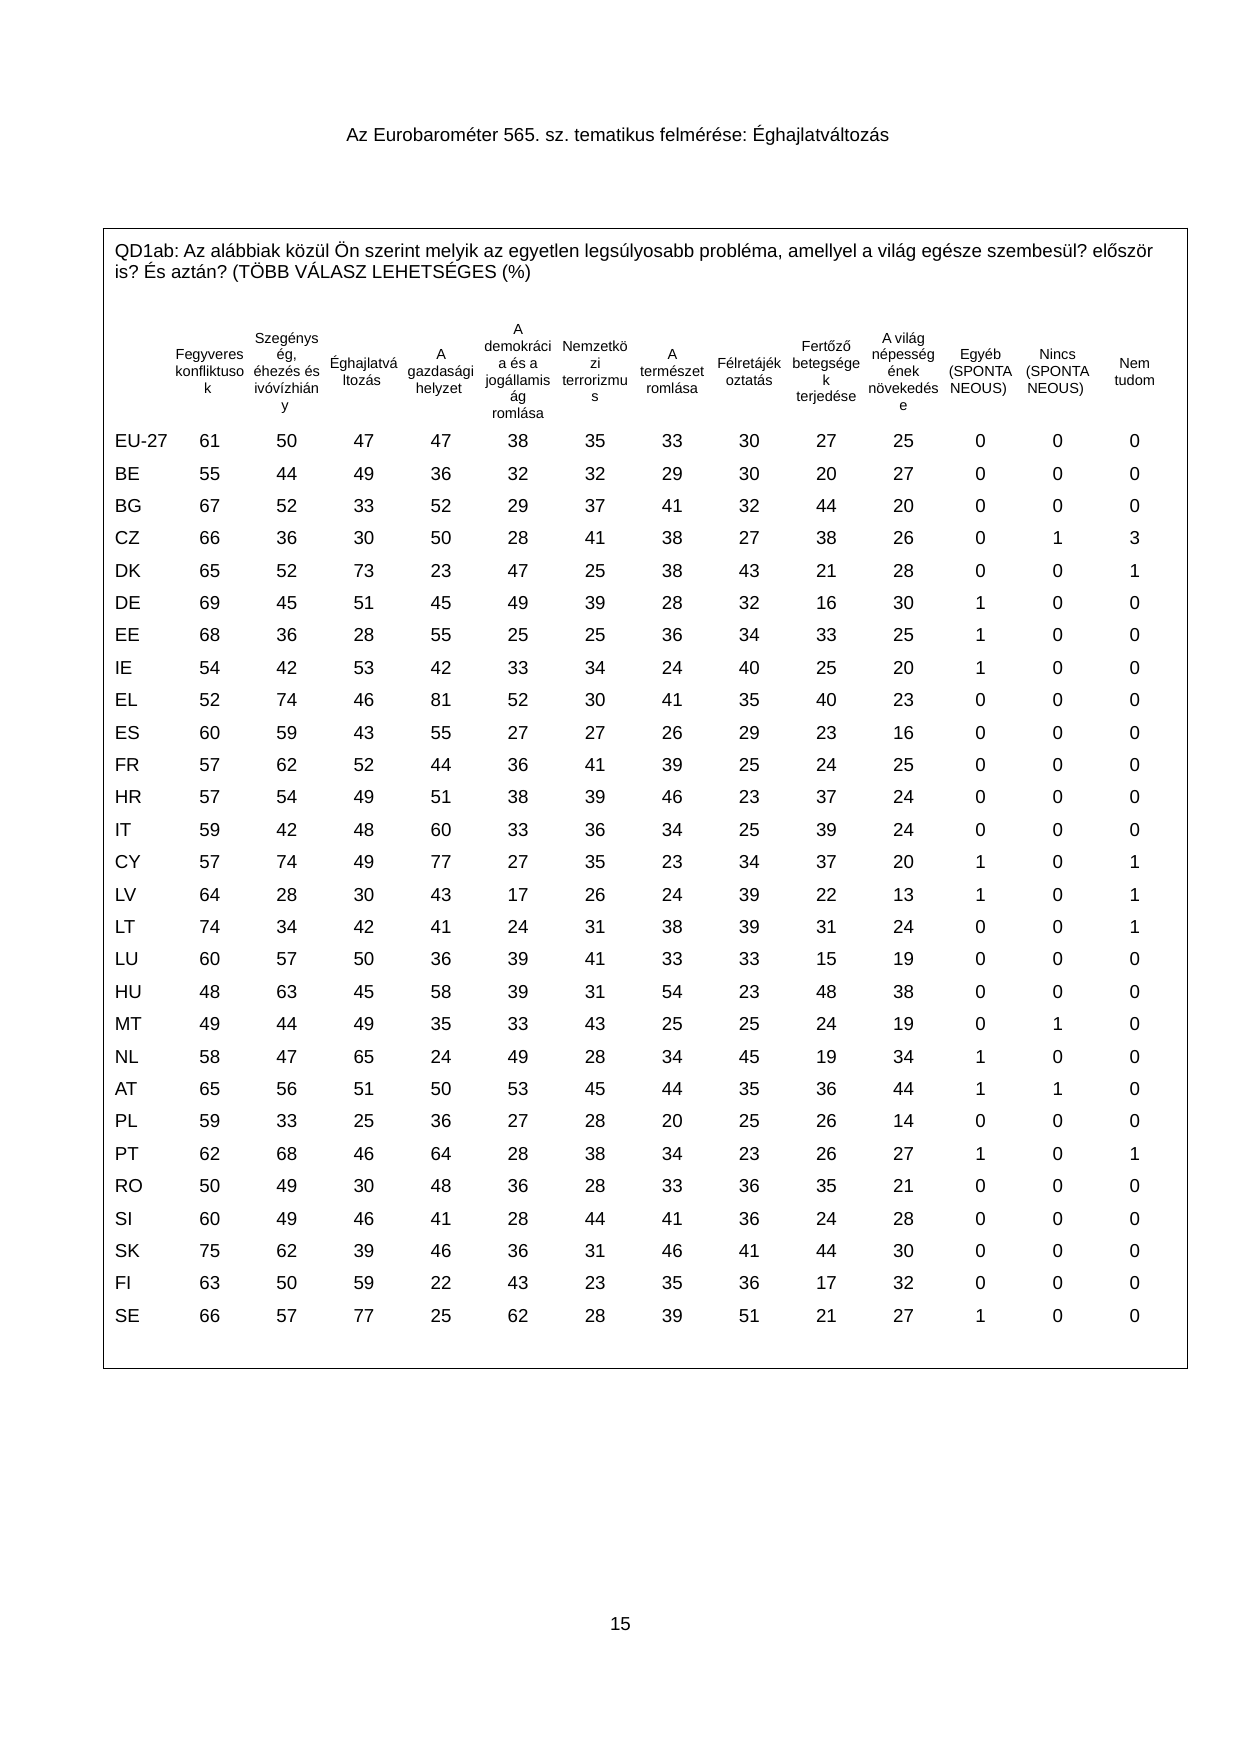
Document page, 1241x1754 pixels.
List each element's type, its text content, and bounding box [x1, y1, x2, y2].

table_cell 0 [942, 1234, 1019, 1267]
table_cell 22 [402, 1267, 479, 1299]
table_cell 0 [1096, 1267, 1173, 1299]
table_cell 20 [865, 846, 942, 878]
table_cell 36 [479, 749, 556, 781]
table_cell 36 [634, 619, 711, 651]
table_cell 57 [171, 781, 248, 813]
table_cell 0 [942, 975, 1019, 1008]
table_cell 53 [479, 1073, 556, 1105]
table_cell 21 [788, 554, 865, 586]
table_cell SI [112, 1202, 171, 1234]
table_cell Nincs (SPONTANEOUS) [1019, 318, 1096, 424]
table_cell 25 [711, 749, 788, 781]
table_cell 49 [325, 846, 402, 878]
table_cell 35 [556, 425, 633, 457]
table_cell 57 [248, 943, 325, 975]
table_cell 63 [248, 975, 325, 1008]
table_cell 27 [556, 716, 633, 748]
table_cell 38 [634, 522, 711, 554]
table_cell 0 [942, 749, 1019, 781]
table_cell 0 [1019, 489, 1096, 522]
table_cell 0 [1096, 1073, 1173, 1105]
table_cell 0 [1096, 1202, 1173, 1234]
table_cell 33 [325, 489, 402, 522]
table_cell 24 [634, 878, 711, 910]
table_cell 28 [556, 1170, 633, 1202]
table_cell [942, 286, 1019, 318]
table_cell 0 [1019, 457, 1096, 489]
table_cell 43 [325, 716, 402, 748]
table_cell 30 [325, 522, 402, 554]
table_cell 0 [1096, 1008, 1173, 1040]
table_cell 28 [556, 1105, 633, 1137]
table_cell 35 [556, 846, 633, 878]
table_cell 15 [788, 943, 865, 975]
table_cell 0 [1019, 1234, 1096, 1267]
table_cell [112, 318, 171, 424]
table_cell 74 [248, 684, 325, 716]
table_cell 52 [248, 489, 325, 522]
table_cell 44 [248, 1008, 325, 1040]
table_cell 27 [865, 457, 942, 489]
table_cell 0 [1096, 1040, 1173, 1072]
table_cell 41 [634, 1202, 711, 1234]
table_cell 47 [402, 425, 479, 457]
table_cell SE [112, 1299, 171, 1332]
table_cell 0 [1096, 425, 1173, 457]
table_cell 43 [556, 1008, 633, 1040]
table_cell 33 [634, 1170, 711, 1202]
table_cell SK [112, 1234, 171, 1267]
table_cell 27 [865, 1137, 942, 1169]
table_cell 74 [248, 846, 325, 878]
table_cell 23 [711, 781, 788, 813]
table_cell CZ [112, 522, 171, 554]
table_cell 27 [788, 425, 865, 457]
table_cell [788, 286, 865, 318]
table_cell 26 [634, 716, 711, 748]
table_cell Fegyveres konfliktusok [171, 318, 248, 424]
table_cell 51 [325, 1073, 402, 1105]
table_cell 21 [865, 1170, 942, 1202]
table_cell 44 [788, 489, 865, 522]
table_cell [1096, 286, 1173, 318]
table_cell 0 [942, 781, 1019, 813]
table_cell 32 [556, 457, 633, 489]
table_cell 35 [788, 1170, 865, 1202]
table_cell 31 [556, 910, 633, 943]
table_cell 26 [556, 878, 633, 910]
table_cell 48 [788, 975, 865, 1008]
table_cell 68 [171, 619, 248, 651]
table_cell EE [112, 619, 171, 651]
table_cell 17 [479, 878, 556, 910]
table_cell 1 [1096, 878, 1173, 910]
table_cell 1 [942, 1299, 1019, 1332]
table_cell 46 [402, 1234, 479, 1267]
table_cell 0 [1019, 425, 1096, 457]
table_cell 1 [942, 1073, 1019, 1105]
table_cell 41 [634, 489, 711, 522]
table_cell 37 [788, 781, 865, 813]
table_cell 25 [556, 619, 633, 651]
table_cell [634, 286, 711, 318]
table_cell 41 [402, 1202, 479, 1234]
table_cell 38 [479, 425, 556, 457]
table_cell 42 [402, 651, 479, 684]
table_cell 39 [788, 813, 865, 846]
table_cell 26 [788, 1137, 865, 1169]
table_cell 49 [248, 1170, 325, 1202]
table_cell Éghajlatváltozás [325, 318, 402, 424]
table_cell 49 [171, 1008, 248, 1040]
table_cell 1 [942, 651, 1019, 684]
table_cell 13 [865, 878, 942, 910]
table_cell 36 [402, 1105, 479, 1137]
table_cell 0 [942, 813, 1019, 846]
table_cell 42 [325, 910, 402, 943]
table_cell A gazdasági helyzet [402, 318, 479, 424]
table_cell 0 [1096, 975, 1173, 1008]
table_cell A világ népességének növekedése [865, 318, 942, 424]
table_cell 1 [1096, 910, 1173, 943]
table_cell 0 [1019, 1299, 1096, 1332]
table_cell 49 [479, 1040, 556, 1072]
table_cell 0 [1019, 1267, 1096, 1299]
table_cell 33 [634, 425, 711, 457]
table_cell 33 [248, 1105, 325, 1137]
table_cell FI [112, 1267, 171, 1299]
table_cell MT [112, 1008, 171, 1040]
table_cell 60 [171, 1202, 248, 1234]
table_cell 38 [479, 781, 556, 813]
table_cell 28 [556, 1299, 633, 1332]
table_cell 0 [1096, 1299, 1173, 1332]
table_cell 30 [711, 425, 788, 457]
table_cell 65 [171, 554, 248, 586]
table_cell 68 [248, 1137, 325, 1169]
table_cell 57 [248, 1299, 325, 1332]
table_cell 50 [402, 522, 479, 554]
table_cell 0 [1096, 619, 1173, 651]
table_cell 39 [711, 878, 788, 910]
table_cell 1 [1096, 846, 1173, 878]
table_cell 55 [402, 716, 479, 748]
table_cell 30 [556, 684, 633, 716]
table_cell EU-27 [112, 425, 171, 457]
table_cell 69 [171, 586, 248, 619]
table_cell 60 [402, 813, 479, 846]
table_cell 46 [634, 1234, 711, 1267]
table_cell AT [112, 1073, 171, 1105]
table_cell 47 [325, 425, 402, 457]
table_cell 62 [248, 749, 325, 781]
table_cell 46 [325, 1202, 402, 1234]
table_cell 0 [942, 716, 1019, 748]
table_cell 0 [1096, 489, 1173, 522]
table_cell 59 [248, 716, 325, 748]
table_cell 50 [248, 425, 325, 457]
table_cell 24 [402, 1040, 479, 1072]
table_cell 35 [634, 1267, 711, 1299]
table_cell 44 [865, 1073, 942, 1105]
table_cell 30 [865, 1234, 942, 1267]
table_cell 25 [865, 619, 942, 651]
table_cell 46 [325, 1137, 402, 1169]
table_cell [1019, 286, 1096, 318]
table_cell 0 [942, 1202, 1019, 1234]
table_cell 1 [942, 1040, 1019, 1072]
table_cell 0 [942, 1170, 1019, 1202]
table_cell 20 [788, 457, 865, 489]
table_cell 39 [479, 943, 556, 975]
table_cell 43 [711, 554, 788, 586]
table_cell 0 [1096, 1170, 1173, 1202]
table_cell 25 [402, 1299, 479, 1332]
table_cell 0 [942, 425, 1019, 457]
table_cell 54 [634, 975, 711, 1008]
table_cell 0 [1019, 1202, 1096, 1234]
table_cell 52 [479, 684, 556, 716]
table_cell 32 [479, 457, 556, 489]
table_cell 41 [402, 910, 479, 943]
table_cell 52 [325, 749, 402, 781]
table_cell 54 [171, 651, 248, 684]
table_cell 28 [634, 586, 711, 619]
table_cell 28 [325, 619, 402, 651]
table_cell 24 [634, 651, 711, 684]
table_cell 35 [402, 1008, 479, 1040]
table_cell 0 [1019, 1170, 1096, 1202]
table_cell 20 [865, 489, 942, 522]
table_cell 30 [711, 457, 788, 489]
table_cell 34 [634, 1040, 711, 1072]
table_cell 16 [865, 716, 942, 748]
table_cell 24 [788, 1008, 865, 1040]
table_cell 50 [402, 1073, 479, 1105]
table_cell 23 [402, 554, 479, 586]
table_cell 28 [865, 1202, 942, 1234]
table_cell 73 [325, 554, 402, 586]
table_cell 0 [1019, 910, 1096, 943]
table_cell 0 [1096, 813, 1173, 846]
table_cell 34 [634, 1137, 711, 1169]
table_cell 19 [865, 1008, 942, 1040]
table_cell 0 [1019, 1105, 1096, 1137]
table_cell 46 [325, 684, 402, 716]
table_cell 29 [634, 457, 711, 489]
table_cell 30 [865, 586, 942, 619]
table_cell 34 [556, 651, 633, 684]
table_cell 33 [711, 943, 788, 975]
table_cell [711, 286, 788, 318]
table_cell 36 [711, 1202, 788, 1234]
table_cell PL [112, 1105, 171, 1137]
table_cell 0 [1019, 1040, 1096, 1072]
table_cell [171, 286, 248, 318]
table_cell 24 [865, 910, 942, 943]
table_cell 51 [711, 1299, 788, 1332]
table_cell 42 [248, 651, 325, 684]
table_cell 21 [788, 1299, 865, 1332]
table_cell Félretájékoztatás [711, 318, 788, 424]
table_cell 0 [1019, 1137, 1096, 1169]
table_cell 0 [942, 554, 1019, 586]
table_cell 23 [634, 846, 711, 878]
table_cell Fertőző betegségek terjedése [788, 318, 865, 424]
table_cell 1 [1096, 554, 1173, 586]
table_cell 27 [865, 1299, 942, 1332]
table_cell 24 [788, 1202, 865, 1234]
table_cell 36 [479, 1170, 556, 1202]
table_cell 28 [248, 878, 325, 910]
table_cell 66 [171, 1299, 248, 1332]
table_cell 16 [788, 586, 865, 619]
table_cell 38 [634, 910, 711, 943]
table_cell 48 [325, 813, 402, 846]
table_cell 59 [325, 1267, 402, 1299]
table_cell 55 [171, 457, 248, 489]
table_cell 62 [479, 1299, 556, 1332]
table_cell 30 [325, 1170, 402, 1202]
table_cell 0 [942, 684, 1019, 716]
table_cell 66 [171, 522, 248, 554]
table_cell Nem tudom [1096, 318, 1173, 424]
table_cell 36 [711, 1170, 788, 1202]
table_cell 33 [788, 619, 865, 651]
table_cell 40 [711, 651, 788, 684]
table_cell 33 [634, 943, 711, 975]
table_cell A természet romlása [634, 318, 711, 424]
table_cell 27 [479, 716, 556, 748]
table_cell 1 [1019, 1008, 1096, 1040]
table_header QD1ab: Az alábbiak közül Ön szerint melyik az egyetlen legsúlyosabb probléma, amellyel a világ egésze szembesül? először is? És aztán? (TÖBB VÁLASZ LEHETSÉGES (%) [112, 237, 1173, 286]
table_cell 44 [556, 1202, 633, 1234]
table_cell 0 [1019, 781, 1096, 813]
table_cell 26 [865, 522, 942, 554]
table_cell 28 [556, 1040, 633, 1072]
table_cell 3 [1096, 522, 1173, 554]
table_cell Nemzetközi terrorizmus [556, 318, 633, 424]
table_cell 0 [1096, 586, 1173, 619]
table_cell 23 [711, 1137, 788, 1169]
table_cell 81 [402, 684, 479, 716]
table_cell 24 [865, 813, 942, 846]
table_cell [865, 286, 942, 318]
table_cell 45 [556, 1073, 633, 1105]
table_cell 25 [634, 1008, 711, 1040]
table_cell 77 [325, 1299, 402, 1332]
table_cell 0 [1019, 586, 1096, 619]
table_cell 53 [325, 651, 402, 684]
table_cell BG [112, 489, 171, 522]
table_cell 17 [788, 1267, 865, 1299]
table_cell 24 [479, 910, 556, 943]
table_cell NL [112, 1040, 171, 1072]
table_cell 1 [942, 846, 1019, 878]
table_cell 24 [788, 749, 865, 781]
table_cell 50 [248, 1267, 325, 1299]
table_cell 60 [171, 716, 248, 748]
table_cell [248, 286, 325, 318]
table_cell 45 [248, 586, 325, 619]
table_cell 46 [634, 781, 711, 813]
table_cell 36 [402, 943, 479, 975]
table_cell 36 [479, 1234, 556, 1267]
table_cell 44 [402, 749, 479, 781]
table_cell 27 [711, 522, 788, 554]
table_cell BE [112, 457, 171, 489]
table_cell 33 [479, 651, 556, 684]
table_cell 49 [325, 457, 402, 489]
table_cell 23 [711, 975, 788, 1008]
table_cell EL [112, 684, 171, 716]
table_cell 36 [556, 813, 633, 846]
table_cell 0 [1096, 716, 1173, 748]
table_cell 0 [1096, 1234, 1173, 1267]
table_cell 28 [865, 554, 942, 586]
table_cell 38 [865, 975, 942, 1008]
table_cell 25 [788, 651, 865, 684]
table_cell 55 [402, 619, 479, 651]
table_cell 28 [479, 522, 556, 554]
table_cell RO [112, 1170, 171, 1202]
table_cell 1 [942, 619, 1019, 651]
table_cell 57 [171, 749, 248, 781]
table_cell [325, 286, 402, 318]
table_cell 0 [1019, 619, 1096, 651]
table_cell 24 [865, 781, 942, 813]
table_cell 39 [711, 910, 788, 943]
table_cell 43 [402, 878, 479, 910]
table_cell 49 [479, 586, 556, 619]
table_cell 59 [171, 813, 248, 846]
table_cell 25 [556, 554, 633, 586]
table_cell CY [112, 846, 171, 878]
table_cell 39 [556, 781, 633, 813]
table_cell 51 [325, 586, 402, 619]
table_cell 1 [942, 1137, 1019, 1169]
table_cell 52 [402, 489, 479, 522]
table_cell 59 [171, 1105, 248, 1137]
table_cell 0 [1096, 457, 1173, 489]
table_cell 0 [1019, 749, 1096, 781]
table_cell 20 [865, 651, 942, 684]
table_cell DE [112, 586, 171, 619]
table_cell 52 [171, 684, 248, 716]
table_cell 1 [942, 586, 1019, 619]
table_cell 49 [325, 1008, 402, 1040]
table_cell 30 [325, 878, 402, 910]
table_cell 65 [171, 1073, 248, 1105]
table_cell 32 [711, 586, 788, 619]
table_cell 27 [479, 846, 556, 878]
table_cell 34 [634, 813, 711, 846]
table_cell 54 [248, 781, 325, 813]
table_cell 0 [1096, 943, 1173, 975]
table_cell 32 [865, 1267, 942, 1299]
table_cell 36 [402, 457, 479, 489]
table_cell 28 [479, 1202, 556, 1234]
table_cell 36 [711, 1267, 788, 1299]
table_cell 25 [479, 619, 556, 651]
table_cell 36 [248, 522, 325, 554]
table_cell 0 [1019, 846, 1096, 878]
table_cell 61 [171, 425, 248, 457]
table_cell 29 [711, 716, 788, 748]
table_cell 39 [479, 975, 556, 1008]
table_cell 0 [942, 1105, 1019, 1137]
table_cell 32 [711, 489, 788, 522]
table_cell DK [112, 554, 171, 586]
table_cell 42 [248, 813, 325, 846]
table_cell 20 [634, 1105, 711, 1137]
table_cell 0 [1096, 684, 1173, 716]
table_cell 14 [865, 1105, 942, 1137]
table_cell 62 [171, 1137, 248, 1169]
table_cell 0 [1019, 943, 1096, 975]
table_cell 22 [788, 878, 865, 910]
table_cell Szegénység, éhezés és ivóvízhiány [248, 318, 325, 424]
table_cell 0 [1019, 684, 1096, 716]
table_cell LV [112, 878, 171, 910]
table_cell 0 [942, 910, 1019, 943]
table_cell 31 [788, 910, 865, 943]
table_cell 0 [942, 1008, 1019, 1040]
table_cell 39 [556, 586, 633, 619]
table_cell 19 [865, 943, 942, 975]
table_cell 45 [325, 975, 402, 1008]
table_cell 0 [1019, 716, 1096, 748]
table_cell 1 [942, 878, 1019, 910]
table_cell 45 [402, 586, 479, 619]
table_cell 0 [942, 1267, 1019, 1299]
table_cell 50 [171, 1170, 248, 1202]
table_cell 65 [325, 1040, 402, 1072]
table_cell 28 [479, 1137, 556, 1169]
table_cell 36 [248, 619, 325, 651]
table_cell 47 [479, 554, 556, 586]
table_cell 43 [479, 1267, 556, 1299]
table_cell 41 [634, 684, 711, 716]
table_cell 0 [1096, 1105, 1173, 1137]
table_cell IE [112, 651, 171, 684]
table_cell 1 [1019, 1073, 1096, 1105]
table_cell 25 [865, 749, 942, 781]
table_cell 41 [556, 522, 633, 554]
table_cell Egyéb (SPONTANEOUS) [942, 318, 1019, 424]
table_cell 67 [171, 489, 248, 522]
table_cell 49 [248, 1202, 325, 1234]
table_cell HR [112, 781, 171, 813]
table_cell 39 [634, 1299, 711, 1332]
table_cell 49 [325, 781, 402, 813]
table_cell 0 [942, 943, 1019, 975]
table_cell 25 [711, 1008, 788, 1040]
table_cell 34 [865, 1040, 942, 1072]
table_cell 0 [1019, 554, 1096, 586]
table_cell 35 [711, 1073, 788, 1105]
table_cell [556, 286, 633, 318]
table_cell 25 [865, 425, 942, 457]
table_cell 23 [865, 684, 942, 716]
table_cell 58 [171, 1040, 248, 1072]
table_cell 39 [634, 749, 711, 781]
table_cell 0 [1019, 878, 1096, 910]
table_cell 37 [556, 489, 633, 522]
table_cell 58 [402, 975, 479, 1008]
table_cell 0 [942, 457, 1019, 489]
table_cell 63 [171, 1267, 248, 1299]
table_cell 48 [402, 1170, 479, 1202]
table_cell 56 [248, 1073, 325, 1105]
table_cell 38 [556, 1137, 633, 1169]
table_cell 45 [711, 1040, 788, 1072]
table_cell 33 [479, 813, 556, 846]
table_cell 62 [248, 1234, 325, 1267]
table_cell 77 [402, 846, 479, 878]
table_cell HU [112, 975, 171, 1008]
table_cell 38 [788, 522, 865, 554]
table_cell 31 [556, 1234, 633, 1267]
table_cell 52 [248, 554, 325, 586]
table_cell FR [112, 749, 171, 781]
table_cell IT [112, 813, 171, 846]
table_cell 25 [711, 1105, 788, 1137]
table_cell 64 [402, 1137, 479, 1169]
table_cell 26 [788, 1105, 865, 1137]
table_cell 19 [788, 1040, 865, 1072]
table_cell 34 [248, 910, 325, 943]
table_cell 50 [325, 943, 402, 975]
table_cell [402, 286, 479, 318]
table_cell 44 [248, 457, 325, 489]
table_cell LU [112, 943, 171, 975]
table_cell 35 [711, 684, 788, 716]
table_cell 29 [479, 489, 556, 522]
table_cell 34 [711, 619, 788, 651]
table_cell 25 [325, 1105, 402, 1137]
table_cell 1 [1096, 1137, 1173, 1169]
table_cell 36 [788, 1073, 865, 1105]
table_cell 41 [556, 943, 633, 975]
table_cell 44 [634, 1073, 711, 1105]
table_cell 0 [1019, 975, 1096, 1008]
table_cell 25 [711, 813, 788, 846]
table_cell 23 [788, 716, 865, 748]
table_cell 33 [479, 1008, 556, 1040]
table_cell 75 [171, 1234, 248, 1267]
table_cell 34 [711, 846, 788, 878]
table_cell 0 [942, 489, 1019, 522]
table_cell 0 [1096, 781, 1173, 813]
table_cell 60 [171, 943, 248, 975]
table_cell 64 [171, 878, 248, 910]
table_cell 0 [1096, 749, 1173, 781]
table_cell 41 [711, 1234, 788, 1267]
table_cell 39 [325, 1234, 402, 1267]
table_cell A demokrácia és a jogállamiság romlása [479, 318, 556, 424]
table_cell 1 [1019, 522, 1096, 554]
table_cell 57 [171, 846, 248, 878]
table_cell 0 [942, 522, 1019, 554]
table_cell 48 [171, 975, 248, 1008]
table_cell 51 [402, 781, 479, 813]
table_cell 27 [479, 1105, 556, 1137]
table_cell 44 [788, 1234, 865, 1267]
table_cell 23 [556, 1267, 633, 1299]
table_cell [112, 286, 171, 318]
table_cell [479, 286, 556, 318]
table_cell 31 [556, 975, 633, 1008]
table_cell 40 [788, 684, 865, 716]
table_cell PT [112, 1137, 171, 1169]
table_cell 0 [1019, 651, 1096, 684]
table_cell ES [112, 716, 171, 748]
table_cell 38 [634, 554, 711, 586]
table_cell 47 [248, 1040, 325, 1072]
table_cell LT [112, 910, 171, 943]
table_cell 0 [1096, 651, 1173, 684]
table_cell 74 [171, 910, 248, 943]
table_cell 37 [788, 846, 865, 878]
table_cell 41 [556, 749, 633, 781]
table_cell 0 [1019, 813, 1096, 846]
